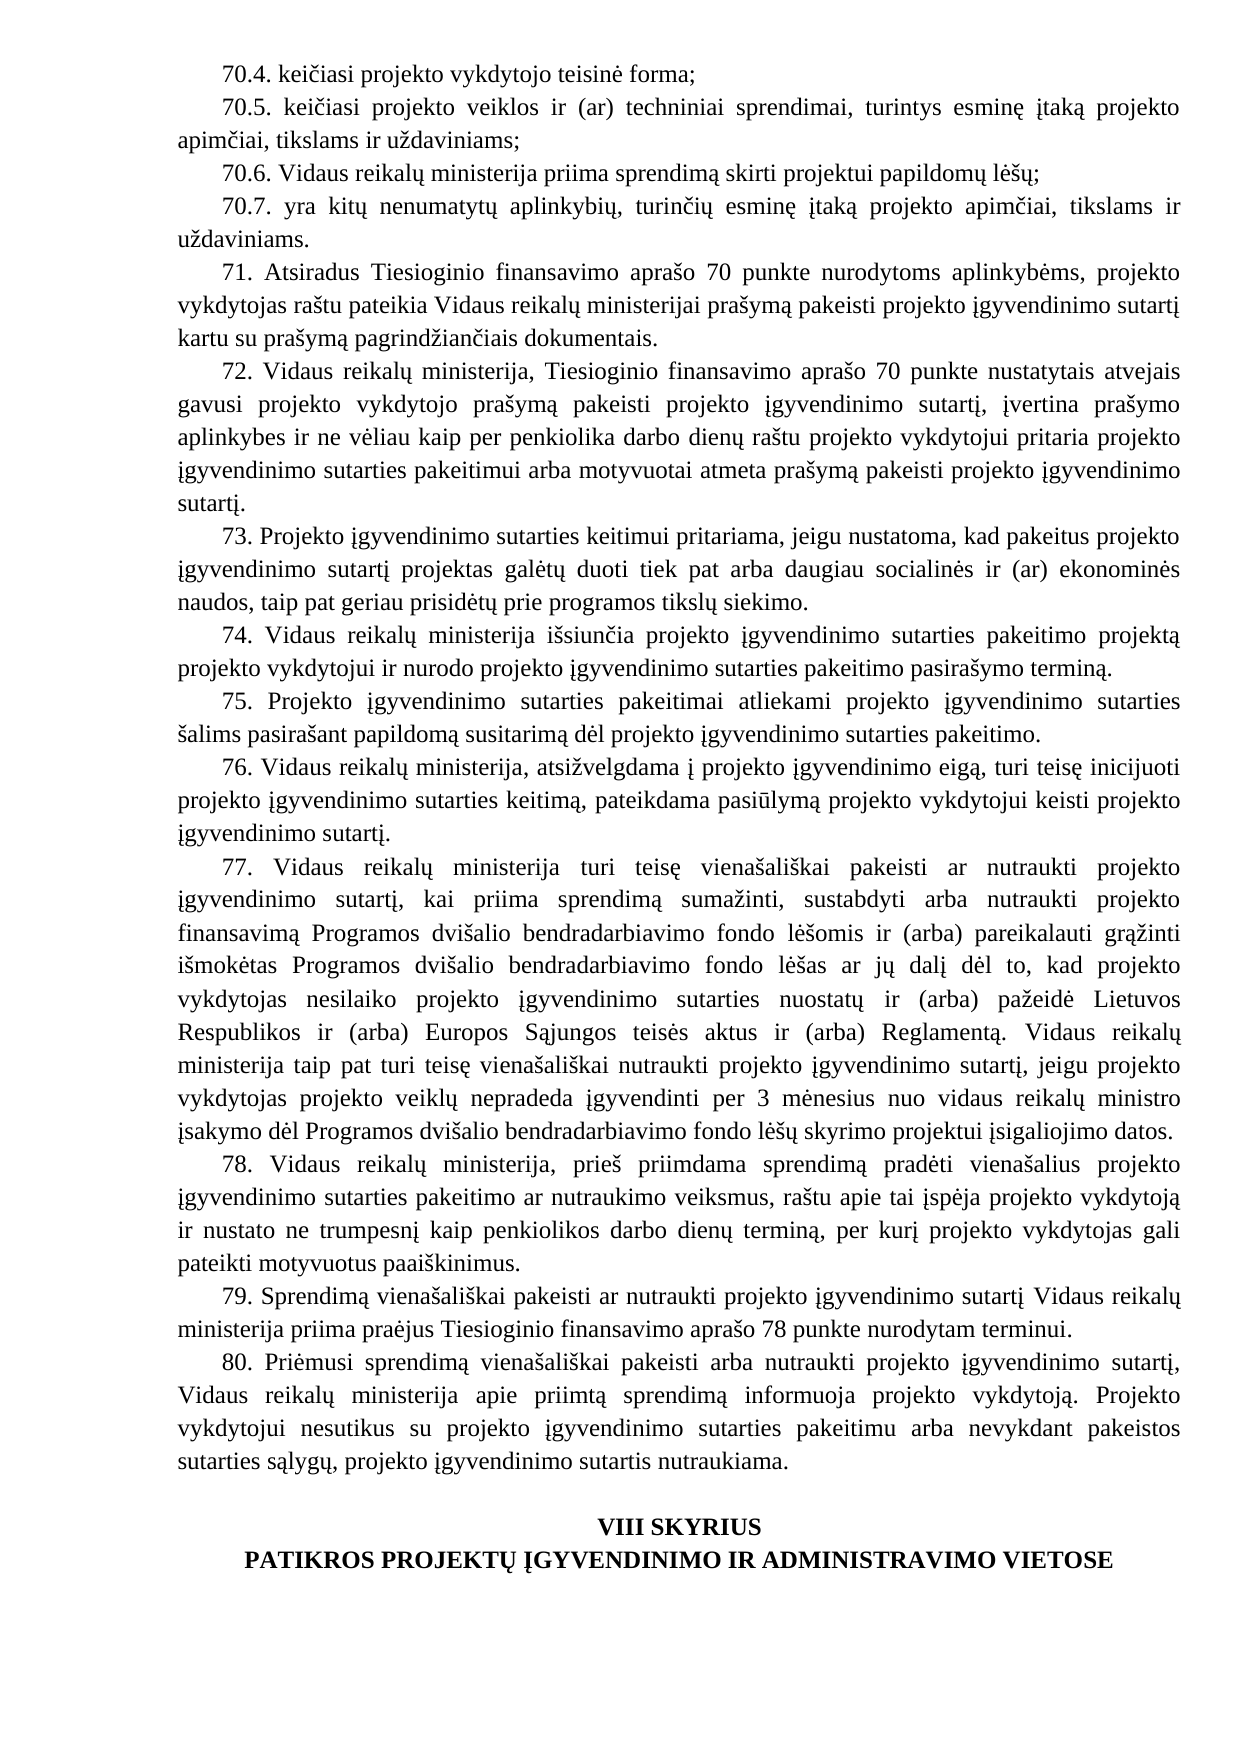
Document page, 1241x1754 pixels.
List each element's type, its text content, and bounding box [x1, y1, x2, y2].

text 74. Vidaus reikalų ministerija išsiunčia projekto įgyvendinimo sutarties pakeitimo projektą projekto vykdytojui ir nurodo projekto įgyvendinimo sutarties pakeitimo pasirašymo terminą. [177, 620, 1181, 682]
text 70.6. Vidaus reikalų ministerija priima sprendimą skirti projektui papildomų lėšų; [177, 158, 1181, 187]
text 70.4. keičiasi projekto vykdytojo teisinė forma; [177, 59, 1181, 88]
text 76. Vidaus reikalų ministerija, atsižvelgdama į projekto įgyvendinimo eigą, turi teisę inicijuoti projekto įgyvendinimo sutarties keitimą, pateikdama pasiūlymą projekto vykdytojui keisti projekto įgyvendinimo sutartį. [177, 752, 1181, 847]
text PATIKROS PROJEKTŲ ĮGYVENDINIMO IR ADMINISTRAVIMO VIETOSE [177, 1545, 1181, 1574]
text 77. Vidaus reikalų ministerija turi teisę vienašališkai pakeisti ar nutraukti projekto įgyvendinimo sutartį, kai priima sprendimą sumažinti, sustabdyti arba nutraukti projekto finansavimą Programos dvišalio bendradarbiavimo fondo lėšomis ir (arba) pareikalauti grąžinti išmokėtas Programos dvišalio bendradarbiavimo fondo lėšas ar jų dalį dėl to, kad projekto vykdytojas nesilaiko projekto įgyvendinimo sutarties nuostatų ir (arba) pažeidė Lietuvos Respublikos ir (arba) Europos Sąjungos teisės aktus ir (arba) Reglamentą. Vidaus reikalų ministerija taip pat turi teisę vienašališkai nutraukti projekto įgyvendinimo sutartį, jeigu projekto vykdytojas projekto veiklų nepradeda įgyvendinti per 3 mėnesius nuo vidaus reikalų ministro įsakymo dėl Programos dvišalio bendradarbiavimo fondo lėšų skyrimo projektui įsigaliojimo datos. [177, 852, 1181, 1144]
text 72. Vidaus reikalų ministerija, Tiesioginio finansavimo aprašo 70 punkte nustatytais atvejais gavusi projekto vykdytojo prašymą pakeisti projekto įgyvendinimo sutartį, įvertina prašymo aplinkybes ir ne vėliau kaip per penkiolika darbo dienų raštu projekto vykdytojui pritaria projekto įgyvendinimo sutarties pakeitimui arba motyvuotai atmeta prašymą pakeisti projekto įgyvendinimo sutartį. [177, 356, 1181, 517]
text 79. Sprendimą vienašališkai pakeisti ar nutraukti projekto įgyvendinimo sutartį Vidaus reikalų ministerija priima praėjus Tiesioginio finansavimo aprašo 78 punkte nurodytam terminui. [177, 1281, 1181, 1343]
text 70.5. keičiasi projekto veiklos ir (ar) techniniai sprendimai, turintys esminę įtaką projekto apimčiai, tikslams ir uždaviniams; [177, 92, 1181, 154]
text 71. Atsiradus Tiesioginio finansavimo aprašo 70 punkte nurodytoms aplinkybėms, projekto vykdytojas raštu pateikia Vidaus reikalų ministerijai prašymą pakeisti projekto įgyvendinimo sutartį kartu su prašymą pagrindžiančiais dokumentais. [177, 257, 1181, 352]
text 73. Projekto įgyvendinimo sutarties keitimui pritariama, jeigu nustatoma, kad pakeitus projekto įgyvendinimo sutartį projektas galėtų duoti tiek pat arba daugiau socialinės ir (ar) ekonominės naudos, taip pat geriau prisidėtų prie programos tikslų siekimo. [177, 521, 1181, 616]
text 78. Vidaus reikalų ministerija, prieš priimdama sprendimą pradėti vienašalius projekto įgyvendinimo sutarties pakeitimo ar nutraukimo veiksmus, raštu apie tai įspėja projekto vykdytoją ir nustato ne trumpesnį kaip penkiolikos darbo dienų terminą, per kurį projekto vykdytojas gali pateikti motyvuotus paaiškinimus. [177, 1149, 1181, 1277]
text VIII SKYRIUS [177, 1512, 1181, 1541]
text 80. Priėmusi sprendimą vienašališkai pakeisti arba nutraukti projekto įgyvendinimo sutartį, Vidaus reikalų ministerija apie priimtą sprendimą informuoja projekto vykdytoją. Projekto vykdytojui nesutikus su projekto įgyvendinimo sutarties pakeitimu arba nevykdant pakeistos sutarties sąlygų, projekto įgyvendinimo sutartis nutraukiama. [177, 1347, 1181, 1475]
text 70.7. yra kitų nenumatytų aplinkybių, turinčių esminę įtaką projekto apimčiai, tikslams ir uždaviniams. [177, 191, 1181, 253]
text 75. Projekto įgyvendinimo sutarties pakeitimai atliekami projekto įgyvendinimo sutarties šalims pasirašant papildomą susitarimą dėl projekto įgyvendinimo sutarties pakeitimo. [177, 686, 1181, 748]
